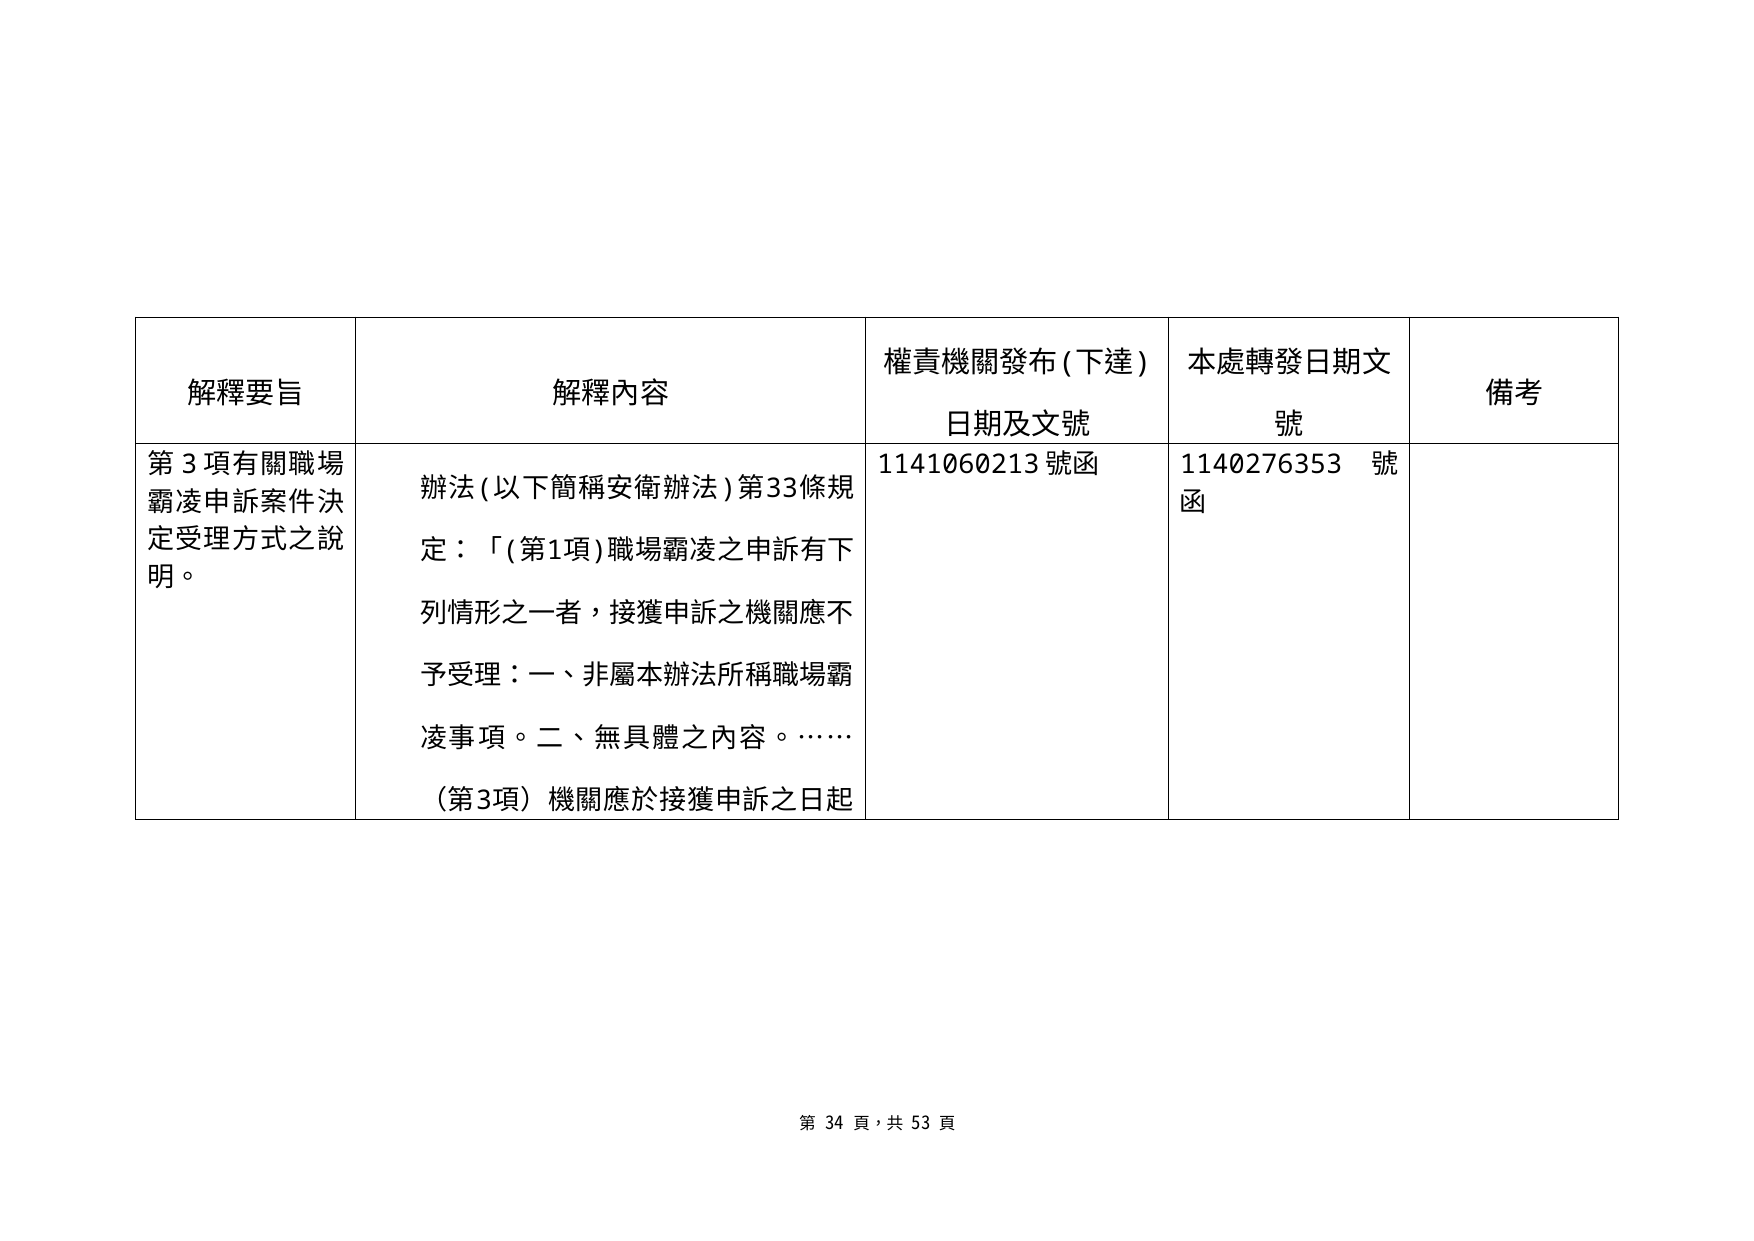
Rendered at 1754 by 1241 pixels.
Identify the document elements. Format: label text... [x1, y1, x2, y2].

table_header 解釋內容 [356, 318, 865, 443]
table_header 解釋要旨 [136, 318, 355, 443]
table_cell 1140276353號函 [1169, 444, 1409, 819]
table_header 權責機關發布(下達) 日期及文號 [866, 318, 1168, 443]
table_cell 1141060213號函 [866, 444, 1168, 819]
table_header 本處轉發日期文號 [1169, 318, 1409, 443]
table_cell [1410, 444, 1618, 819]
table_cell 第3項有關職場霸凌申訴案件決定受理方式之說明。 [136, 444, 355, 819]
table_header 備考 [1410, 318, 1618, 443]
table_cell 按公務人員執行職務安全及衛生防護辦法(以下簡稱安衛辦法)第33條規定：「(第1項)職場霸凌之申訴有下列情形之一者，接獲申訴之機關應不予受理：一、非屬本辦法所稱職場霸凌事項。二、無具體之內容。……（第3項）機關應於接獲申訴之日起十日內，召開防護委員會會議，決定是否受理，……」。 考量部分申訴案件客觀上已明顯足以認定符合不予受理之要件，是如屬下列情形者，各機關依前開第33條第3項決定是否受理時，得以召開實體或線上會議決定，或採書面審查方式為之。採行書面審查時，如未能獲得防護委員會全體委員一致共識決定，仍應召開會議作成決定： 非屬第33條第1項各款情形而應予受理者。 提起職場霸凌申訴者非屬事件當事人，且未經代理或委託；申訴人或被申訴人一方非屬本機關人員（以霸凌事件發生時認定）；或屬應依性別平等工作法提起申訴等非屬安衛辦法所稱職場霸凌事項。 屬第33條第1項第3款至第6款所定情事。 至職場霸凌案件之申訴人如非屬公務人員保障法之適（準）用對象，自無須依安衛辦法規定辦理；又機關非因接獲被霸凌公務人員申訴而知悉職場霸凌情事時，應依安衛辦法第35條規定辦理，並得自行評估是否運用防護委員會機制，如被霸凌公務人員願意提起申訴始應依第33條規定辦理。 [356, 444, 865, 819]
